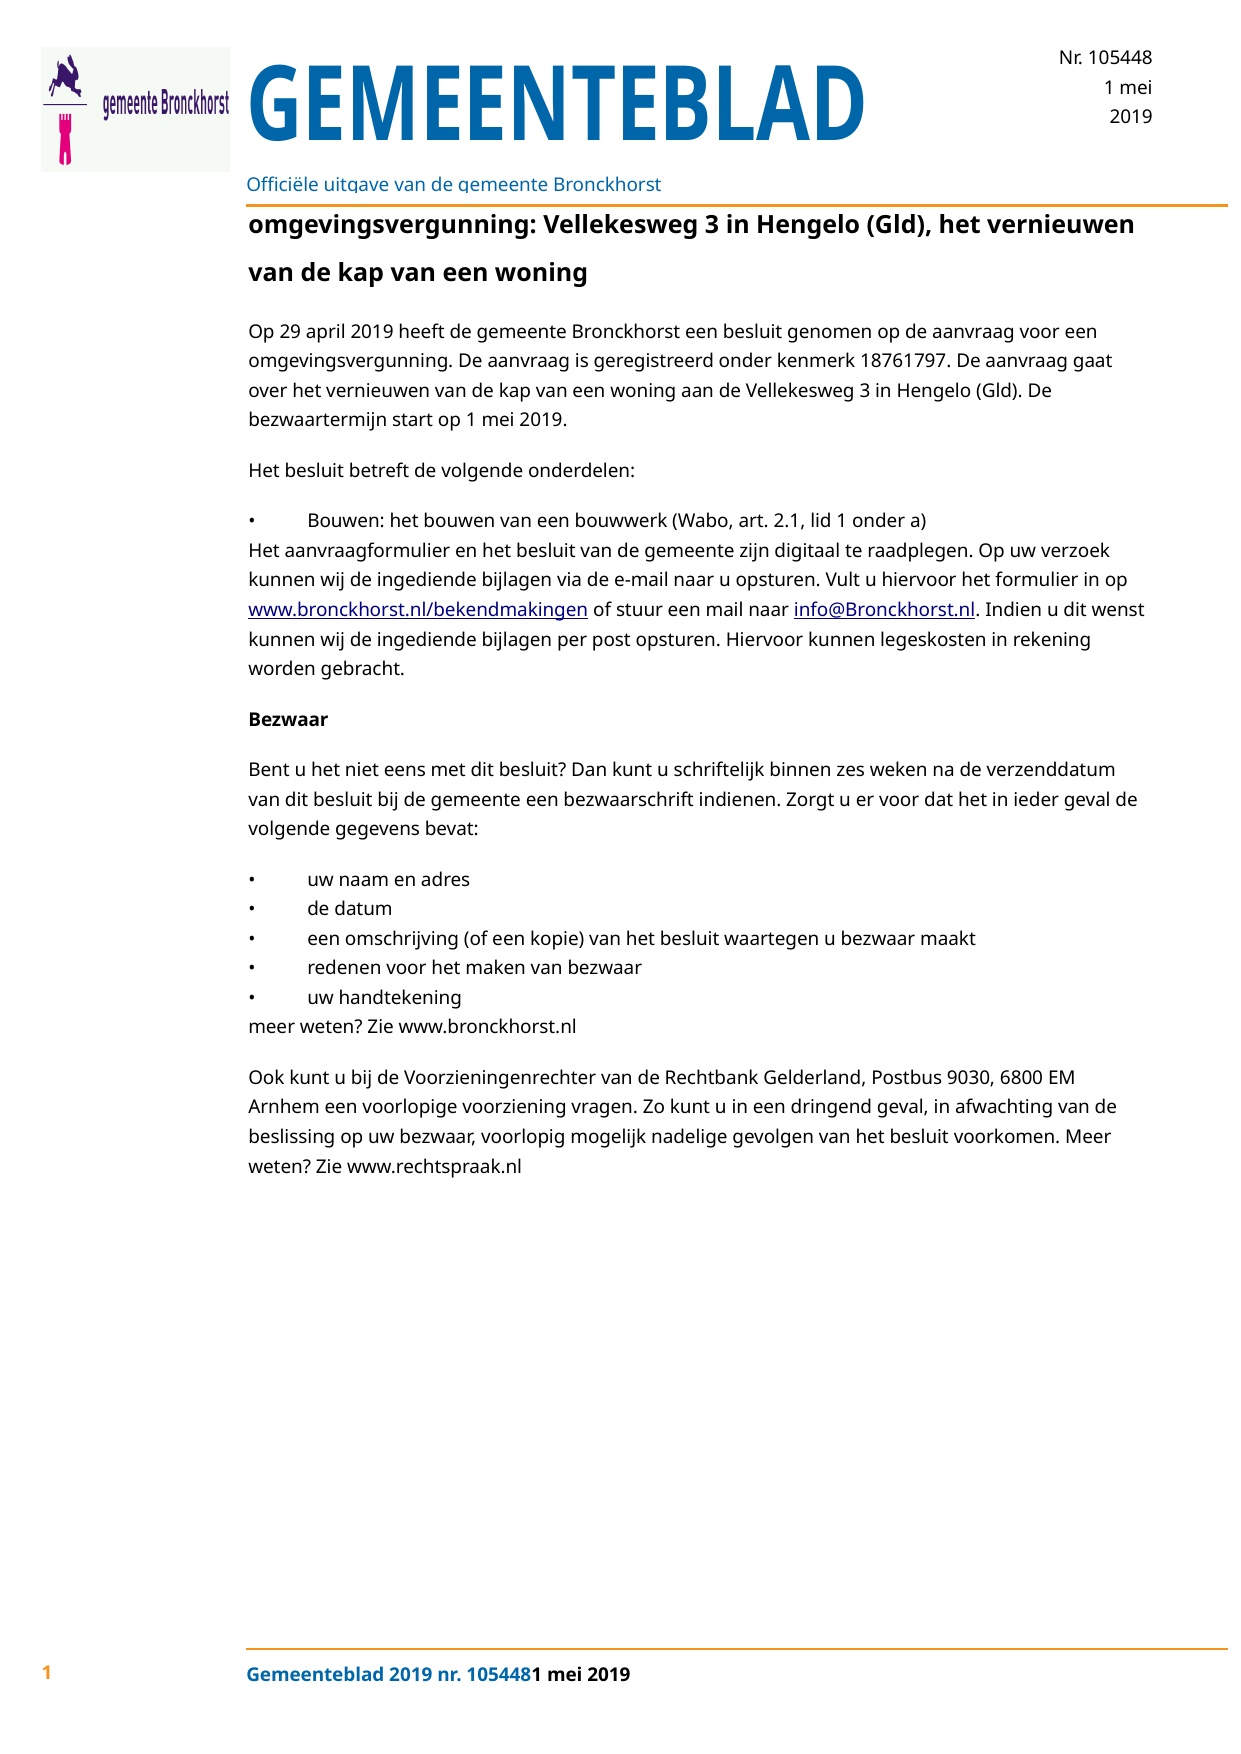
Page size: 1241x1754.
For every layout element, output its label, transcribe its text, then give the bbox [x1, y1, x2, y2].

list uw handtekening [248, 984, 1152, 1010]
list Bouwen: het bouwen van een bouwwerk (Wabo, art. 2.1, lid 1 onder a) [248, 507, 1152, 533]
text Het aanvraagformulier en het besluit van de gemeente zijn digitaal te raadplegen. Op uw verzoek kunnen wij de ingediende bijlagen via de e-mail naar u opsturen. Vult u hiervoor het formulier in op www.bronckhorst.nl/bekendmakingen of stuur een mail naar info@Bronckhorst.nl. Indien u dit wenst kunnen wij de ingediende bijlagen per post opsturen. Hiervoor kunnen legeskosten in rekening worden gebracht. [248, 537, 1152, 681]
text meer weten? Zie www.bronckhorst.nl [248, 1014, 1152, 1039]
list uw naam en adres [248, 866, 1152, 892]
text Bezwaar [248, 706, 1152, 732]
list een omschrijving (of een kopie) van het besluit waartegen u bezwaar maakt [248, 925, 1152, 951]
picture [41, 47, 231, 172]
text Het besluit betreft de volgende onderdelen: [248, 457, 1152, 483]
text Op 29 april 2019 heeft de gemeente Bronckhorst een besluit genomen op de aanvraag voor een omgevingsvergunning. De aanvraag is geregistreerd onder kenmerk 18761797. De aanvraag gaat over het vernieuwen van de kap van een woning aan de Vellekesweg 3 in Hengelo (Gld). De bezwaartermijn start op 1 mei 2019. [248, 318, 1152, 432]
text Bent u het niet eens met dit besluit? Dan kunt u schriftelijk binnen zes weken na de verzenddatum van dit besluit bij de gemeente een bezwaarschrift indienen. Zorgt u er voor dat het in ieder geval de volgende gegevens bevat: [248, 756, 1152, 841]
text Ook kunt u bij de Voorzieningenrechter van de Rechtbank Gelderland, Postbus 9030, 6800 EM Arnhem een voorlopige voorziening vragen. Zo kunt u in een dringend geval, in afwachting van de beslissing op uw bezwaar, voorlopig mogelijk nadelige gevolgen van het besluit voorkomen. Meer weten? Zie www.rechtspraak.nl [248, 1064, 1152, 1179]
text omgevingsvergunning: Vellekesweg 3 in Hengelo (Gld), het vernieuwen van de kap van een woning [248, 207, 1152, 288]
list de datum [248, 895, 1152, 921]
list redenen voor het maken van bezwaar [248, 954, 1152, 980]
